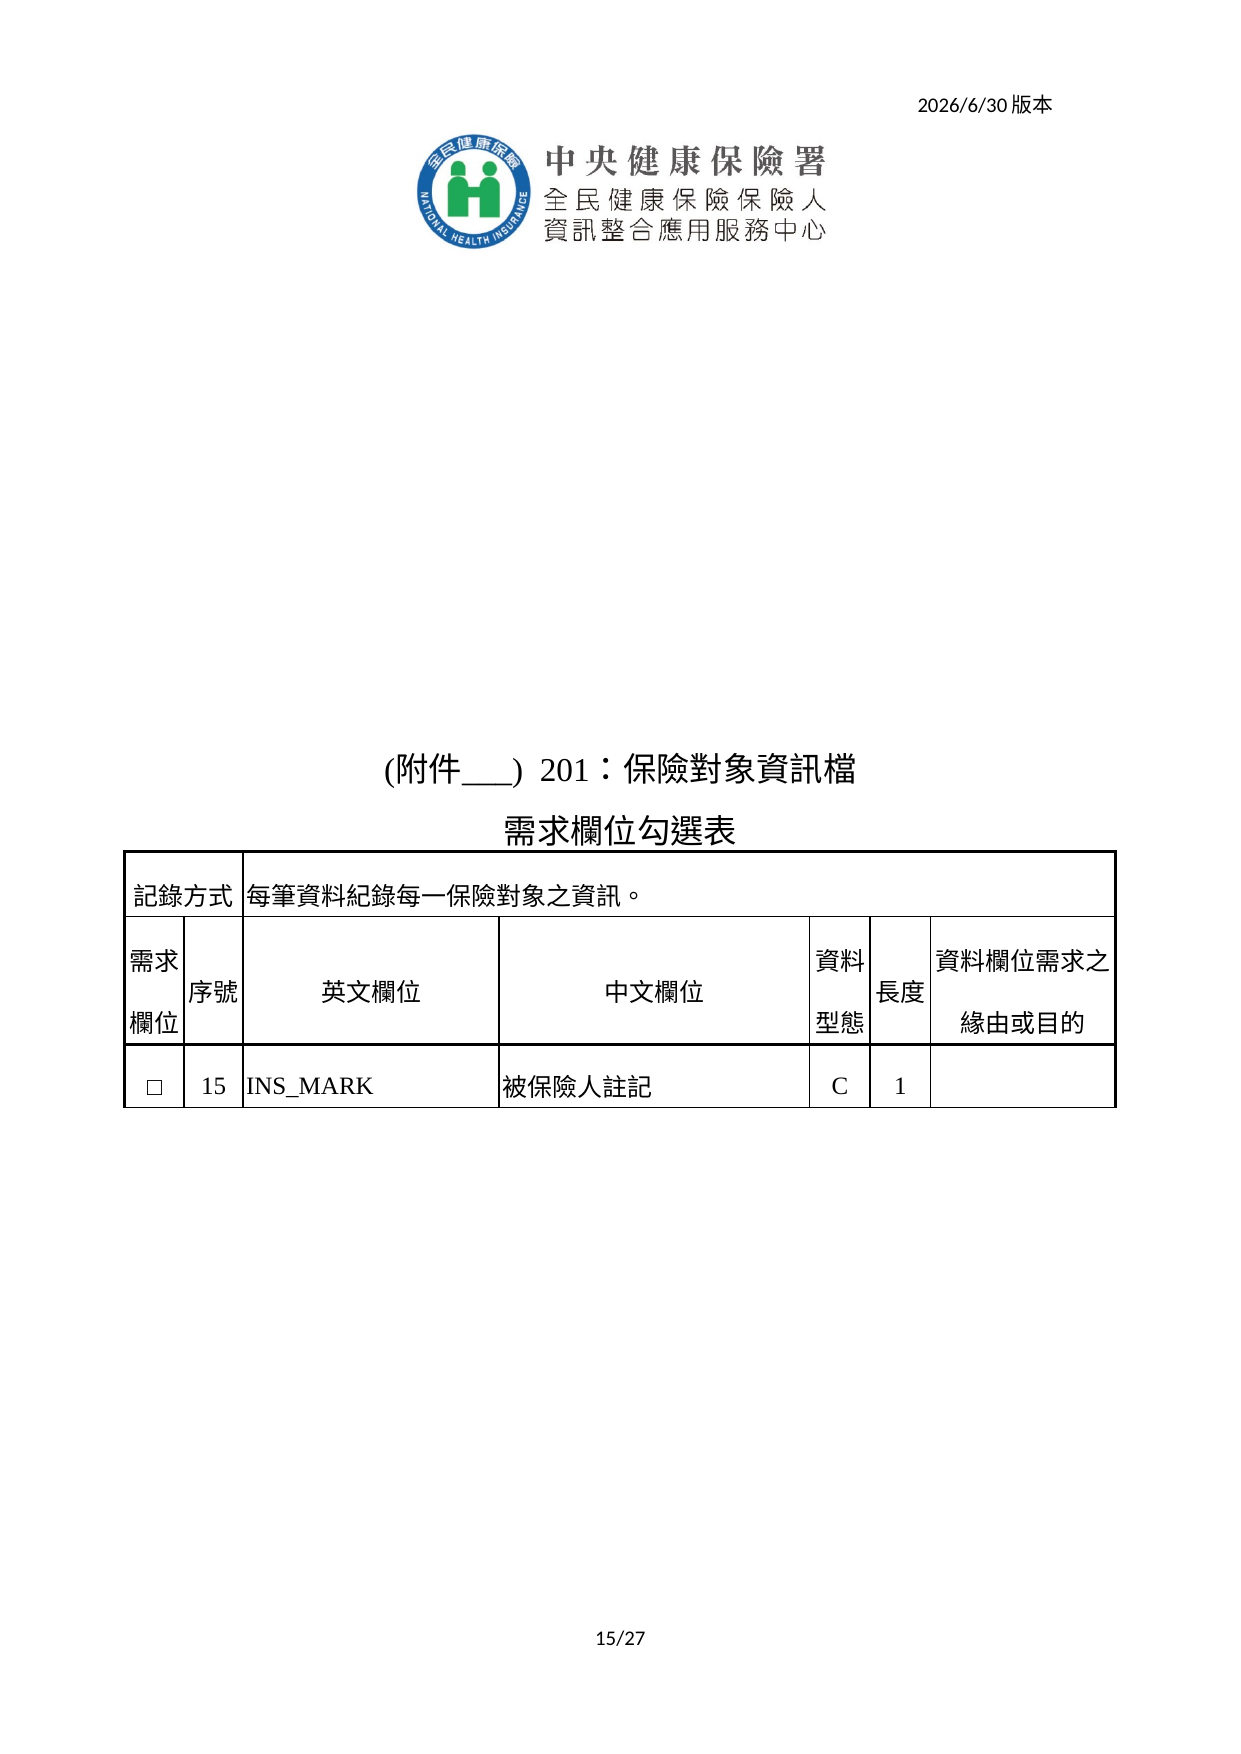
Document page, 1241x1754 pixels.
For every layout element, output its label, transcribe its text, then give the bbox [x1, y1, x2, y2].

table_cell 記錄方式 [126, 853, 242, 916]
table_cell 每筆資料紀錄每一保險對象之資訊。 [244, 853, 1114, 916]
table_cell C [810, 1046, 869, 1106]
table_cell 長度 [871, 917, 930, 1042]
table_header (附件___) 201：保險對象資訊檔 需求欄位勾選表 [125, 725, 1116, 850]
table_cell 被保險人註記 [500, 1046, 809, 1106]
table_cell 1 [871, 1046, 930, 1106]
table_cell [931, 1046, 1114, 1106]
table_cell 中文欄位 [500, 917, 809, 1042]
table_cell 序號 [185, 917, 242, 1042]
table_cell INS_MARK [244, 1046, 498, 1106]
table_cell 資料型態 [810, 917, 869, 1042]
table_cell 英文欄位 [244, 917, 498, 1042]
table_cell □ [126, 1046, 183, 1106]
table_cell 15 [185, 1046, 242, 1106]
table_cell 資料欄位需求之 緣由或目的 [931, 917, 1114, 1042]
table_cell 需求欄位 [126, 917, 183, 1042]
